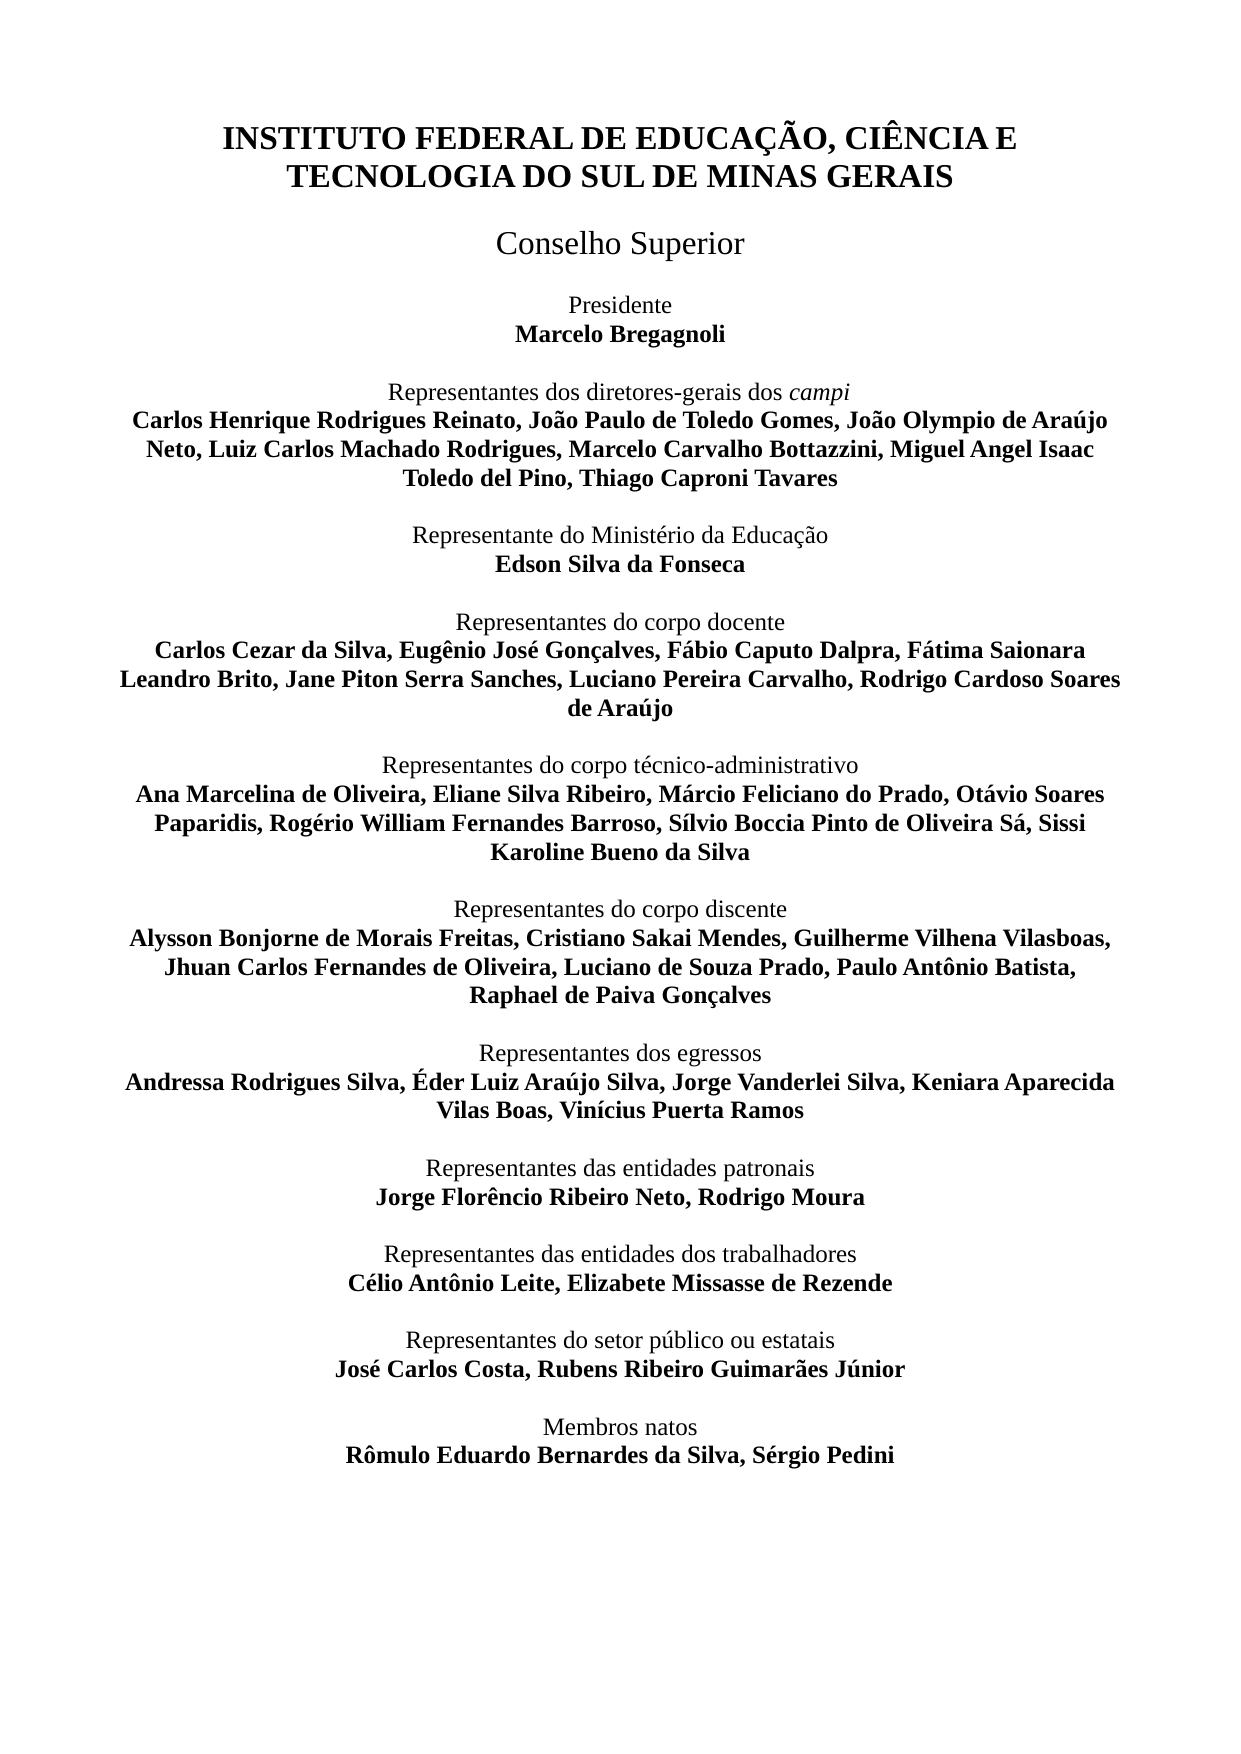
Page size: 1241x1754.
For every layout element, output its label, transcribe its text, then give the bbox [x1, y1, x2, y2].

text Representantes do corpo técnico-administrativo [118, 751, 1122, 779]
text Membros natos [118, 1412, 1122, 1441]
text Representantes do corpo discente [118, 894, 1122, 923]
text José Carlos Costa, Rubens Ribeiro Guimarães Júnior [118, 1354, 1122, 1383]
text Representante do Ministério da Educação [118, 521, 1122, 549]
text Ana Marcelina de Oliveira, Eliane Silva Ribeiro, Márcio Feliciano do Prado, Otávio Soares Paparidis, Rogério William Fernandes Barroso, Sílvio Boccia Pinto de Oliveira Sá, Sissi Karoline Bueno da Silva [118, 779, 1122, 866]
text Carlos Henrique Rodrigues Reinato, João Paulo de Toledo Gomes, João Olympio de Araújo Neto, Luiz Carlos Machado Rodrigues, Marcelo Carvalho Bottazzini, Miguel Angel Isaac Toledo del Pino, Thiago Caproni Tavares [118, 406, 1122, 492]
text Célio Antônio Leite, Elizabete Missasse de Rezende [118, 1268, 1122, 1297]
text Jorge Florêncio Ribeiro Neto, Rodrigo Moura [118, 1182, 1122, 1211]
text Rômulo Eduardo Bernardes da Silva, Sérgio Pedini [118, 1441, 1122, 1469]
text Presidente [118, 291, 1122, 319]
text Representantes das entidades dos trabalhadores [118, 1239, 1122, 1268]
text Representantes das entidades patronais [118, 1153, 1122, 1182]
text Representantes dos egressos [118, 1038, 1122, 1067]
text Carlos Cezar da Silva, Eugênio José Gonçalves, Fábio Caputo Dalpra, Fátima Saionara Leandro Brito, Jane Piton Serra Sanches, Luciano Pereira Carvalho, Rodrigo Cardoso Soares de Araújo [118, 636, 1122, 722]
text Alysson Bonjorne de Morais Freitas, Cristiano Sakai Mendes, Guilherme Vilhena Vilasboas, Jhuan Carlos Fernandes de Oliveira, Luciano de Souza Prado, Paulo Antônio Batista, Raphael de Paiva Gonçalves [118, 923, 1122, 1009]
text Andressa Rodrigues Silva, Éder Luiz Araújo Silva, Jorge Vanderlei Silva, Keniara Aparecida Vilas Boas, Vinícius Puerta Ramos [118, 1067, 1122, 1124]
text Edson Silva da Fonseca [118, 549, 1122, 578]
text Marcelo Bregagnoli [118, 319, 1122, 348]
text Representantes dos diretores-gerais dos campi [118, 377, 1122, 406]
text Representantes do setor público ou estatais [118, 1326, 1122, 1354]
text Representantes do corpo docente [118, 607, 1122, 636]
text INSTITUTO FEDERAL DE EDUCAÇÃO, CIÊNCIA E TECNOLOGIA DO SUL DE MINAS GERAIS [118, 118, 1122, 195]
text Conselho Superior [118, 223, 1122, 262]
